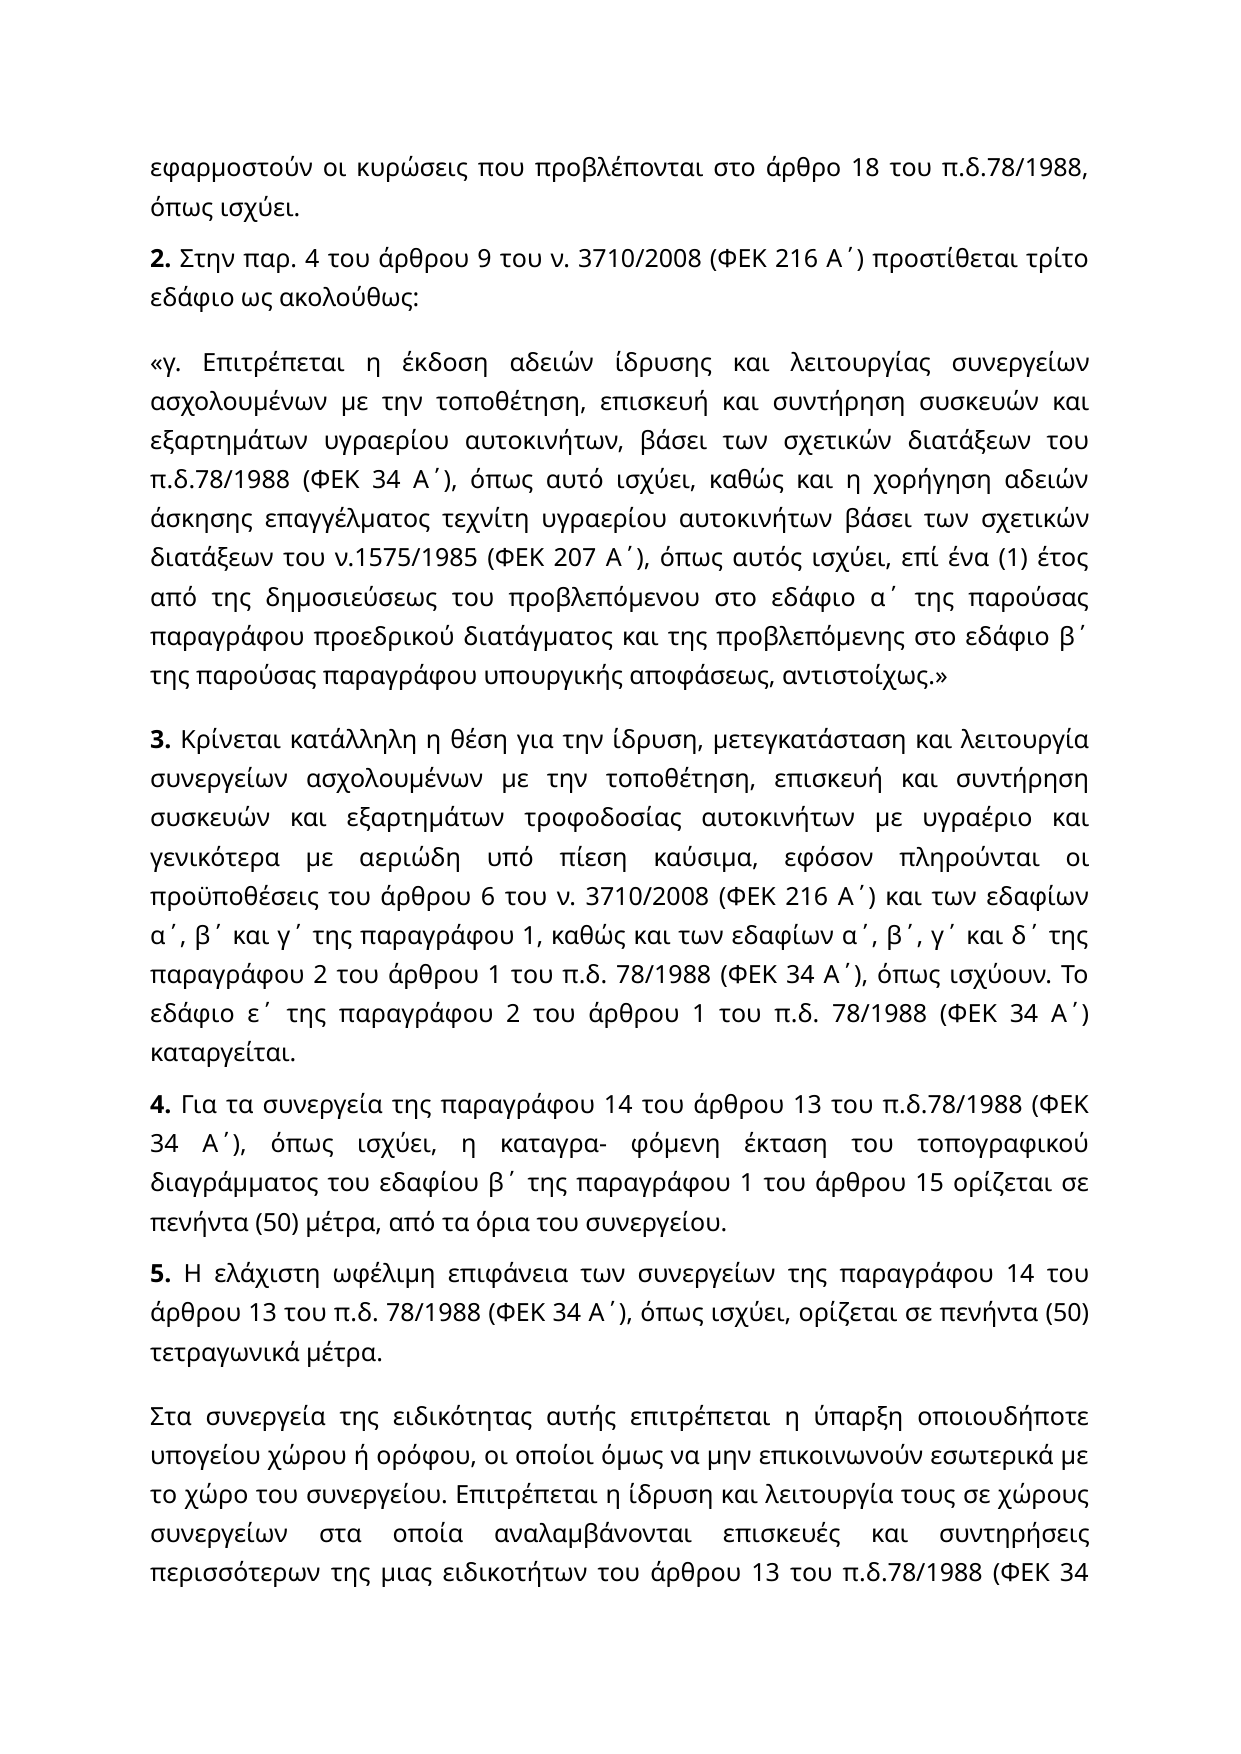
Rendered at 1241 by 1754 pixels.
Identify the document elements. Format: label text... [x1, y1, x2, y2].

text 5. Η ελάχιστη ωφέλιμη επιφάνεια των συνεργείων της παραγράφου 14 του άρθρου 13 του π.δ. 78/1988 (ΦΕΚ 34 Α΄), όπως ισχύει, ορίζεται σε πενήντα (50) τετραγωνικά μέτρα. [150, 1256, 1090, 1368]
text «γ. Επιτρέπεται η έκδοση αδειών ίδρυσης και λειτουργίας συνεργείων ασχολουμένων με την τοποθέτηση, επισκευή και συντήρηση συσκευών και εξαρτημάτων υγραερίου αυτοκινήτων, βάσει των σχετικών διατάξεων του π.δ.78/1988 (ΦΕΚ 34 Α΄), όπως αυτό ισχύει, καθώς και η χορήγηση αδειών άσκησης επαγγέλματος τεχνίτη υγραερίου αυτοκινήτων βάσει των σχετικών διατάξεων του ν.1575/1985 (ΦΕΚ 207 Α΄), όπως αυτός ισχύει, επί ένα (1) έτος από της δημοσιεύσεως του προβλεπόμενου στο εδάφιο α΄ της παρούσας παραγράφου προεδρικού διατάγματος και της προβλεπόμενης στο εδάφιο β΄ της παρούσας παραγράφου υπουργικής αποφάσεως, αντιστοίχως.» [150, 344, 1090, 692]
text 2. Στην παρ. 4 του άρθρου 9 του ν. 3710/2008 (ΦΕΚ 216 Α΄) προστίθεται τρίτο εδάφιο ως ακολούθως: [150, 241, 1090, 314]
text εφαρμοστούν οι κυρώσεις που προβλέπονται στο άρθρο 18 του π.δ.78/1988, όπως ισχύει. [150, 150, 1090, 223]
text Στα συνεργεία της ειδικότητας αυτής επιτρέπεται η ύπαρξη οποιουδήποτε υπογείου χώρου ή ορόφου, οι οποίοι όμως να μην επικοινωνούν εσωτερικά με το χώρο του συνεργείου. Επιτρέπεται η ίδρυση και λειτουργία τους σε χώρους συνεργείων στα οποία αναλαμβάνονται επισκευές και συντηρήσεις περισσότερων της μιας ειδικοτήτων του άρθρου 13 του π.δ.78/1988 (ΦΕΚ 34 [150, 1398, 1090, 1589]
text 3. Κρίνεται κατάλληλη η θέση για την ίδρυση, μετεγκατάσταση και λειτουργία συνεργείων ασχολουμένων με την τοποθέτηση, επισκευή και συντήρηση συσκευών και εξαρτημάτων τροφοδοσίας αυτοκινήτων με υγραέριο και γενικότερα με αεριώδη υπό πίεση καύσιμα, εφόσον πληρούνται οι προϋποθέσεις του άρθρου 6 του ν. 3710/2008 (ΦΕΚ 216 Α΄) και των εδαφίων α΄, β΄ και γ΄ της παραγράφου 1, καθώς και των εδαφίων α΄, β΄, γ΄ και δ΄ της παραγράφου 2 του άρθρου 1 του π.δ. 78/1988 (ΦΕΚ 34 Α΄), όπως ισχύουν. Το εδάφιο ε΄ της παραγράφου 2 του άρθρου 1 του π.δ. 78/1988 (ΦΕΚ 34 Α΄) καταργείται. [150, 722, 1090, 1069]
text 4. Για τα συνεργεία της παραγράφου 14 του άρθρου 13 του π.δ.78/1988 (ΦΕΚ 34 Α΄), όπως ισχύει, η καταγρα- φόμενη έκταση του τοπογραφικού διαγράμματος του εδαφίου β΄ της παραγράφου 1 του άρθρου 15 ορίζεται σε πενήντα (50) μέτρα, από τα όρια του συνεργείου. [150, 1087, 1090, 1238]
